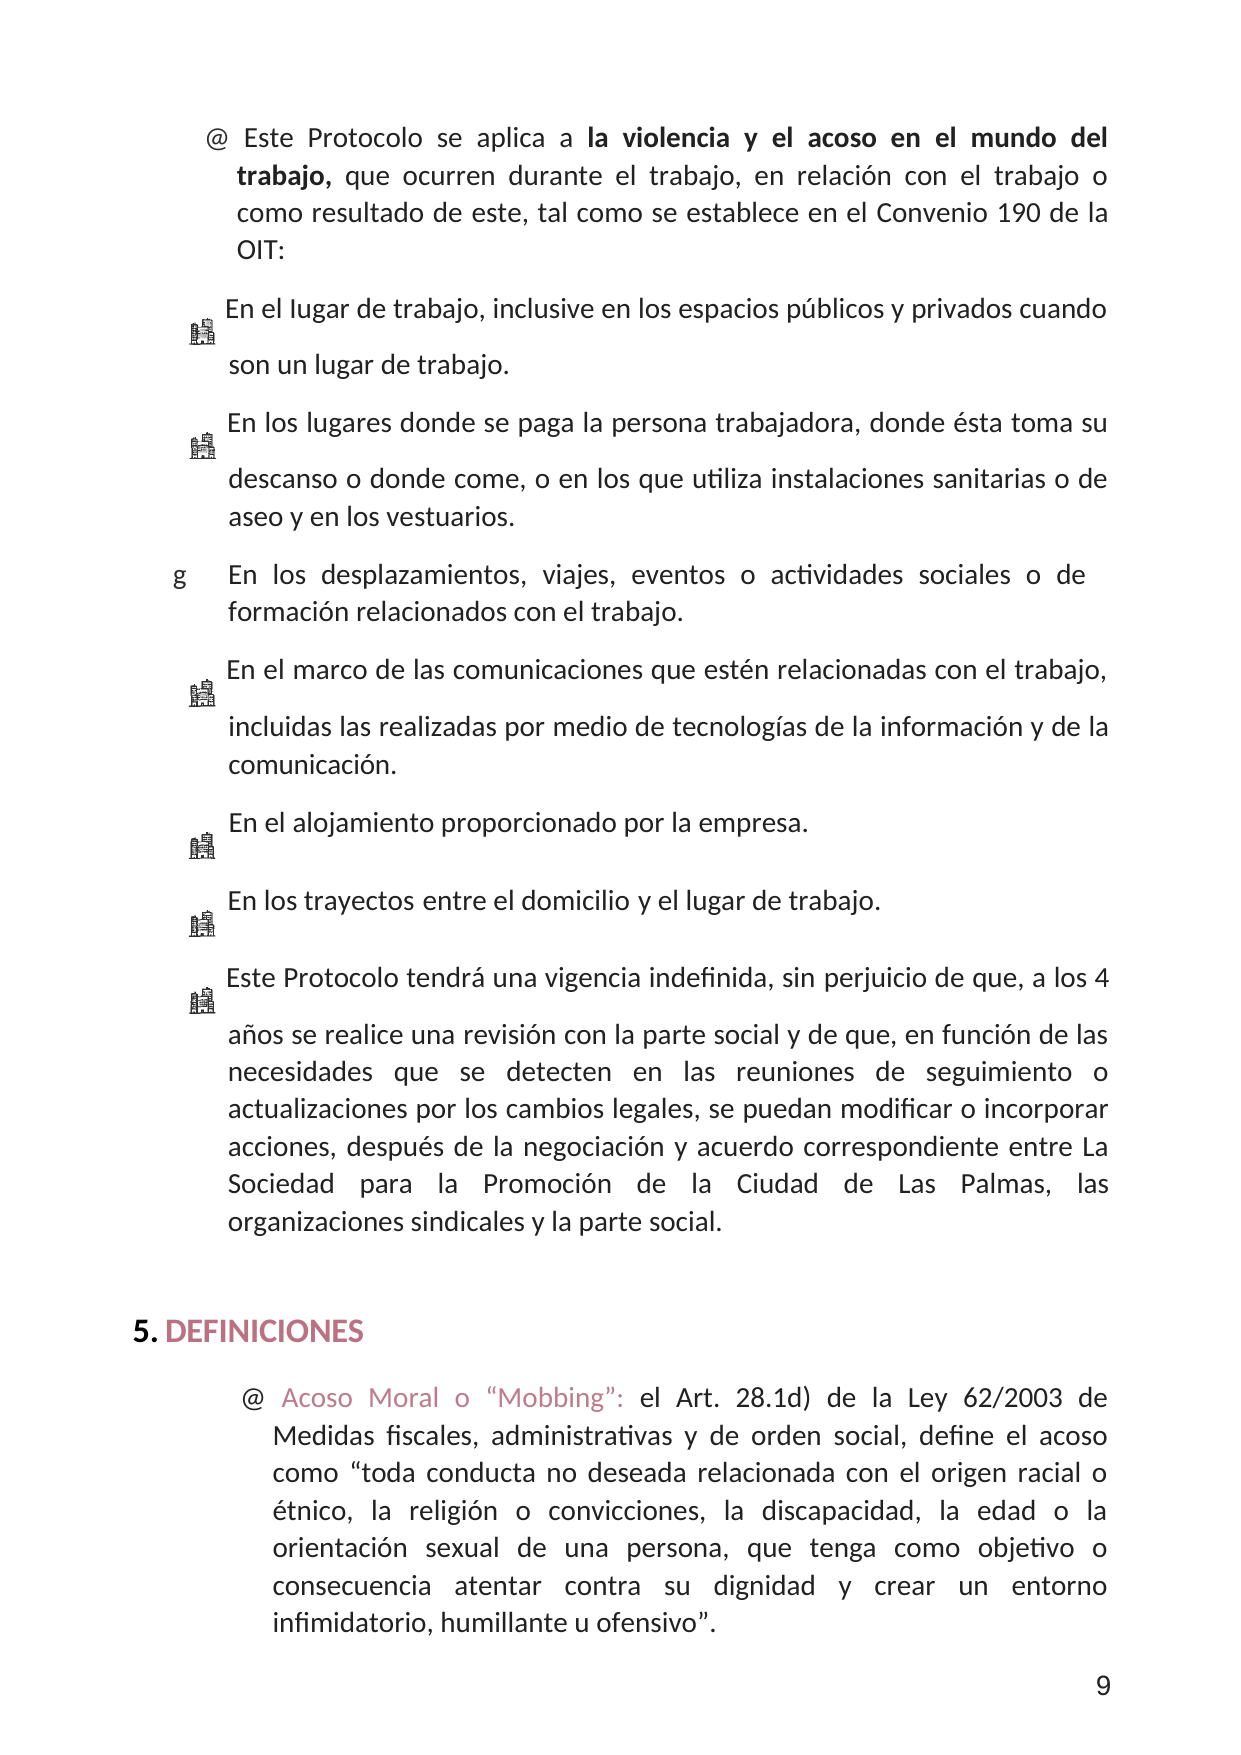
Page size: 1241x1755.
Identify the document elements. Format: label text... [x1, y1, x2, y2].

picture [188, 910, 216, 937]
picture [188, 987, 216, 1014]
text En el alojamiento proporcionado por la empresa. [189, 804, 1137, 859]
subtitle DEFINICIONES [132, 1309, 1137, 1351]
text En el Iugar de trabajo, inclusive en los espacios públicos y privados cuando son un lugar de trabajo. [189, 290, 1107, 382]
text g En los desplazamientos, viajes, eventos o actividades sociales o de formación relacionados con el trabajo. [173, 556, 1109, 629]
text En el marco de las comunicaciones que estén relacionadas con el trabajo, incluidas las realizadas por medio de tecnologías de la información y de la comunicación. [189, 651, 1109, 781]
picture [189, 432, 217, 459]
picture [188, 679, 216, 707]
picture [188, 318, 216, 345]
text @ Este Protocolo se aplica a la violencia y el acoso en el mundo del trabajo, que ocurren durante el trabajo, en relación con el trabajo o como resultado de este, tal como se establece en el Convenio 190 de la OIT: [204, 119, 1109, 267]
text Este Protocolo tendrá una vigencia indefinida, sin perjuicio de que, a los 4 años se realice una revisión con la parte social y de que, en función de las necesidades que se detecten en las reuniones de seguimiento o actualizaciones por los cambios legales, se puedan modificar o incorporar acciones, después de la negociación y acuerdo correspondiente entre La Sociedad para la Promoción de la Ciudad de Las Palmas, las organizaciones sindicales y la parte social. [189, 959, 1110, 1238]
text @ Acoso Moral o “Mobbing”: el Art. 28.1d) de la Ley 62/2003 de Medidas fiscales, administrativas y de orden social, define el acoso como “toda conducta no deseada relacionada con el origen racial o étnico, la religión o convicciones, la discapacidad, la edad o la orientación sexual de una persona, que tenga como objetivo o consecuencia atentar contra su dignidad y crear un entorno infimidatorio, humillante u ofensivo”. [240, 1379, 1108, 1639]
picture [188, 832, 216, 859]
text En los lugares donde se paga la persona trabajadora, donde ésta toma su descanso o donde come, o en los que utiliza instalaciones sanitarias o de aseo y en los vestuarios. [189, 404, 1110, 533]
text En los trayectos entre el domicilio y el lugar de trabajo. [189, 882, 1137, 937]
